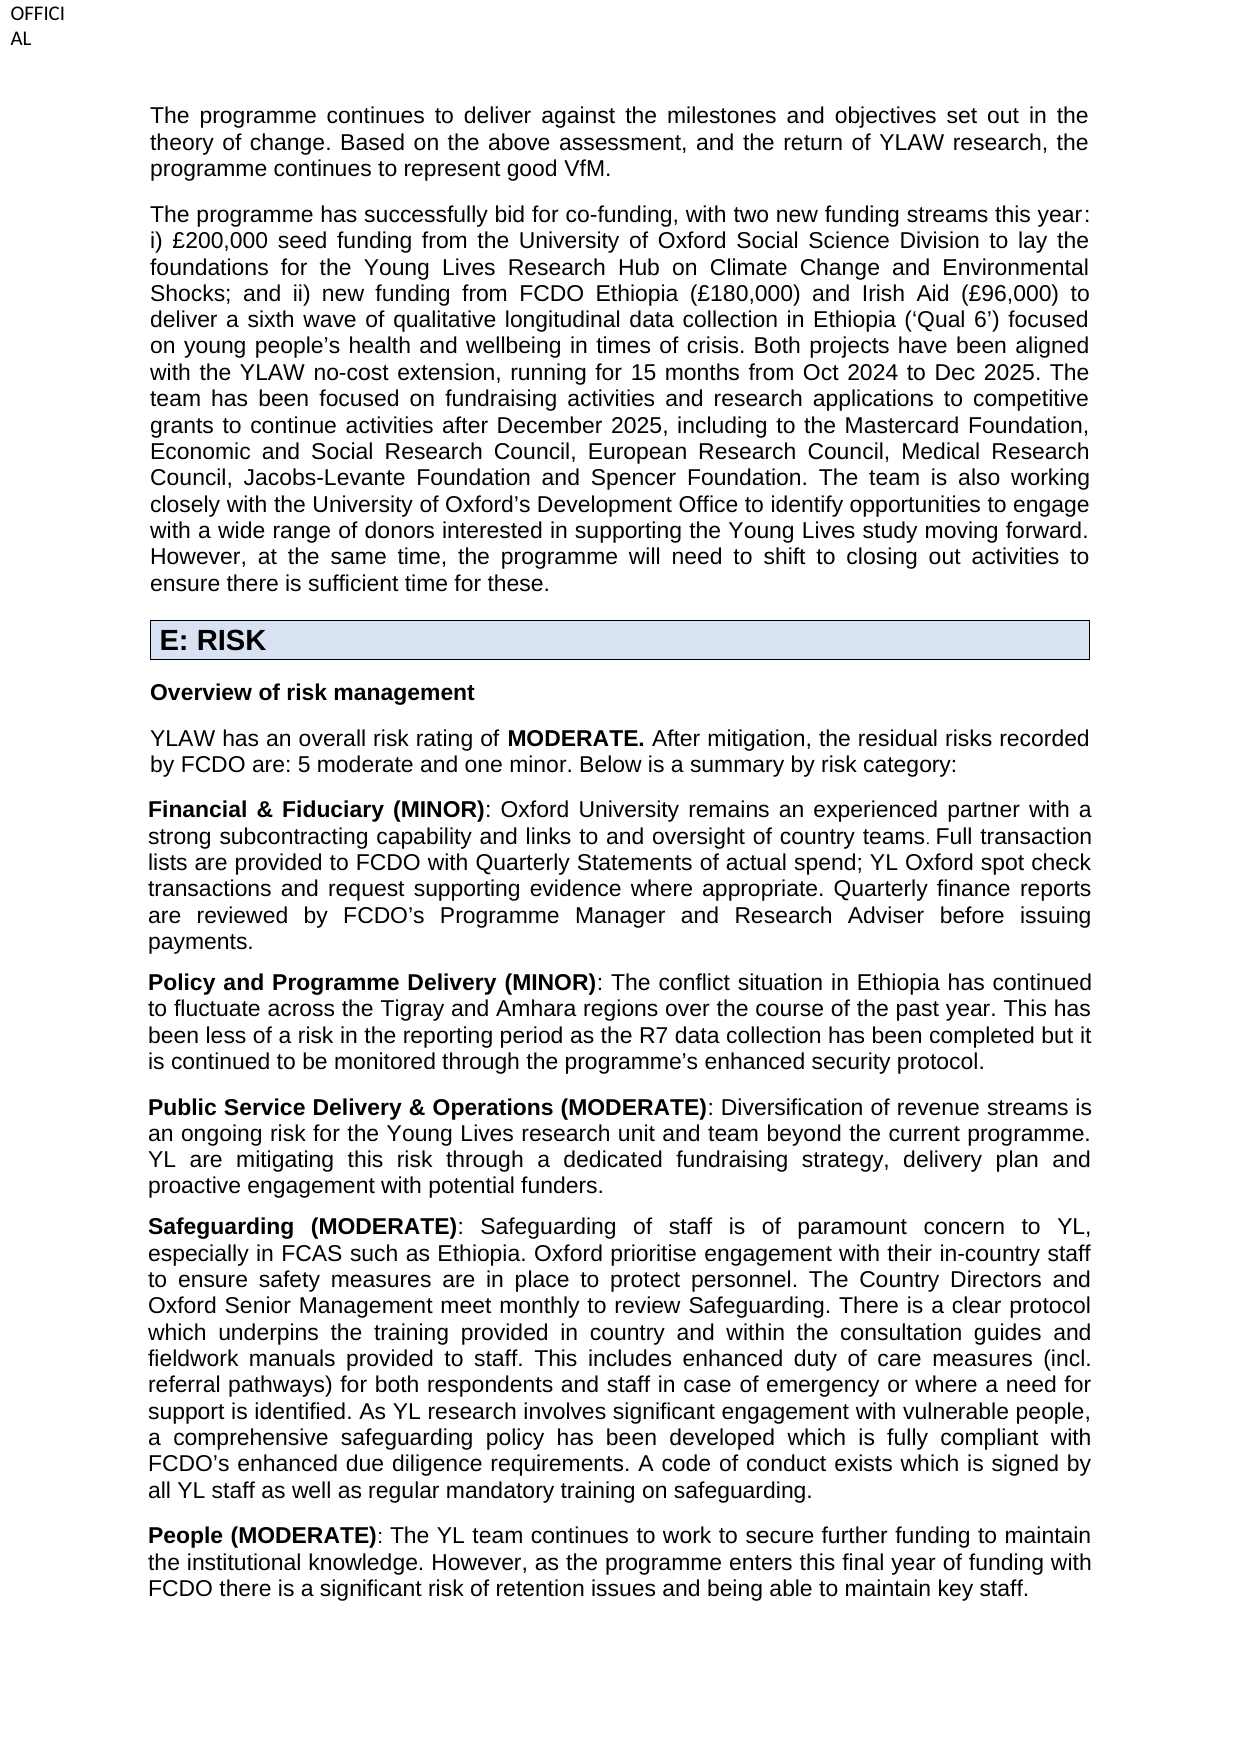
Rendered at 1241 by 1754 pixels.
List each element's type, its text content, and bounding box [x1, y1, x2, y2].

text Public Service Delivery & Operations (MODERATE): Diversification of revenue streams is an ongoing risk for the Young Lives research unit and team beyond the current programme. YL are mitigating this risk through a dedicated fundraising strategy, delivery plan and proactive engagement with potential funders. [148, 1093, 1092, 1199]
text YLAW has an overall risk rating of MODERATE. After mitigation, the residual risks recorded by FCDO are: 5 moderate and one minor. Below is a summary by risk category: [150, 724, 1090, 777]
text People (MODERATE): The YL team continues to work to secure further funding to maintain the institutional knowledge. However, as the programme enters this final year of funding with FCDO there is a significant risk of retention issues and being able to maintain key staff. [148, 1522, 1092, 1601]
text The programme has successfully bid for co-funding, with two new funding streams this year: i) £200,000 seed funding from the University of Oxford Social Science Division to lay the foundations for the Young Lives Research Hub on Climate Change and Environmental Shocks; and ii) new funding from FCDO Ethiopia (£180,000) and Irish Aid (£96,000) to deliver a sixth wave of qualitative longitudinal data collection in Ethiopia (‘Qual 6’) focused on young people’s health and wellbeing in times of crisis. Both projects have been aligned with the YLAW no-cost extension, running for 15 months from Oct 2024 to Dec 2025. The team has been focused on fundraising activities and research applications to competitive grants to continue activities after December 2025, including to the Mastercard Foundation, Economic and Social Research Council, European Research Council, Medical Research Council, Jacobs-Levante Foundation and Spencer Foundation. The team is also working closely with the University of Oxford’s Development Office to identify opportunities to engage with a wide range of donors interested in supporting the Young Lives study moving forward. However, at the same time, the programme will need to shift to closing out activities to ensure there is sufficient time for these. [150, 201, 1090, 596]
text The programme continues to deliver against the milestones and objectives set out in the theory of change. Based on the above assessment, and the return of YLAW research, the programme continues to represent good VfM. [150, 102, 1090, 182]
text E: RISK [151, 621, 1089, 659]
text Financial & Fiduciary (MINOR): Oxford University remains an experienced partner with a strong subcontracting capability and links to and oversight of country teams. Full transaction lists are provided to FCDO with Quarterly Statements of actual spend; YL Oxford spot check transactions and request supporting evidence where appropriate. Quarterly finance reports are reviewed by FCDO’s Programme Manager and Research Adviser before issuing payments. [148, 796, 1092, 954]
text Safeguarding (MODERATE): Safeguarding of staff is of paramount concern to YL, especially in FCAS such as Ethiopia. Oxford prioritise engagement with their in-country staff to ensure safety measures are in place to protect personnel. The Country Directors and Oxford Senior Management meet monthly to review Safeguarding. There is a clear protocol which underpins the training provided in country and within the consultation guides and fieldwork manuals provided to staff. This includes enhanced duty of care measures (incl. referral pathways) for both respondents and staff in case of emergency or where a need for support is identified. As YL research involves significant engagement with vulnerable people, a comprehensive safeguarding policy has been developed which is fully compliant with FCDO’s enhanced due diligence requirements. A code of conduct exists which is signed by all YL staff as well as regular mandatory training on safeguarding. [148, 1213, 1092, 1503]
text Overview of risk management [150, 679, 1090, 705]
text Policy and Programme Delivery (MINOR): The conflict situation in Ethiopia has continued to fluctuate across the Tigray and Amhara regions over the course of the past year. This has been less of a risk in the reporting period as the R7 data collection has been completed but it is continued to be monitored through the programme’s enhanced security protocol. [148, 969, 1092, 1074]
